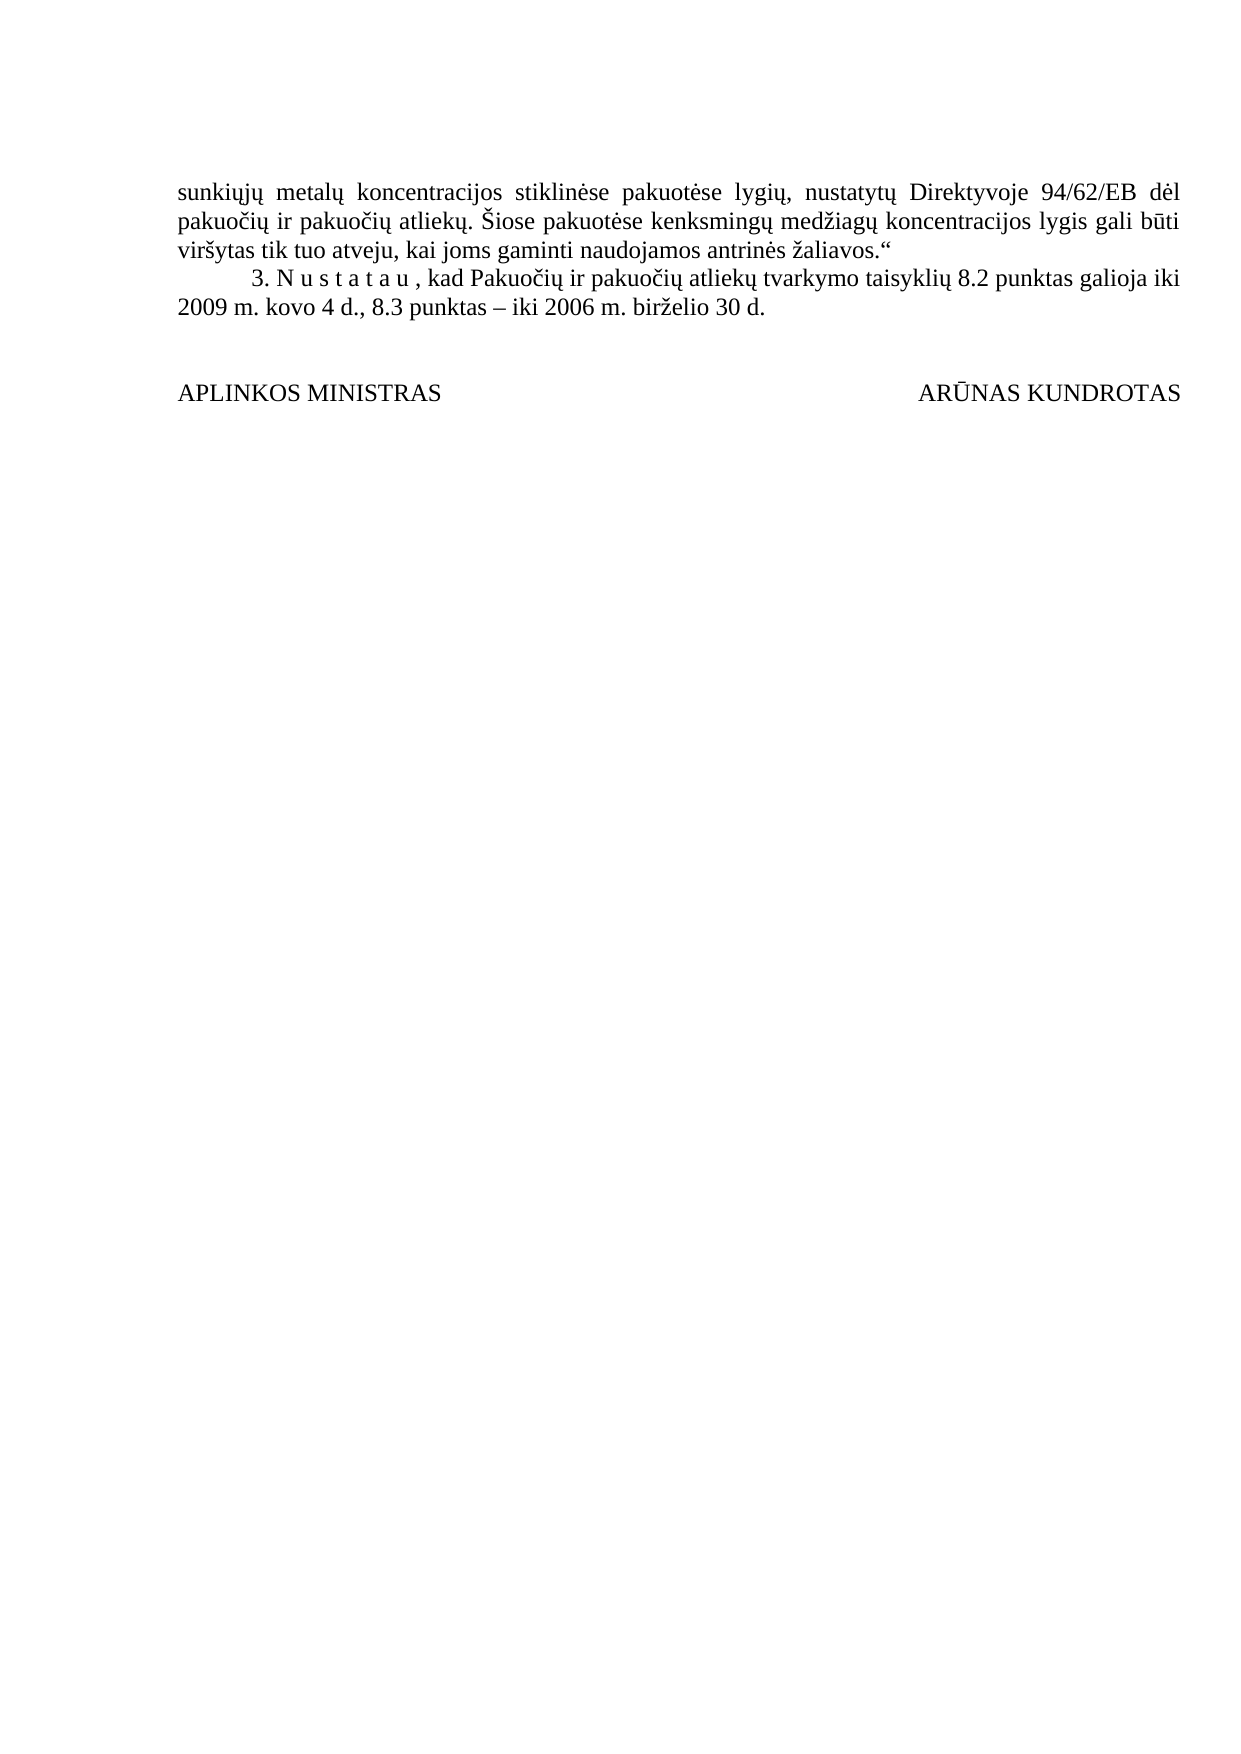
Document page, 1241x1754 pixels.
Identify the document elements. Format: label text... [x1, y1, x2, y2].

text sunkiųjų metalų koncentracijos stiklinėse pakuotėse lygių, nustatytų Direktyvoje 94/62/EB dėl pakuočių ir pakuočių atliekų. Šiose pakuotėse kenksmingų medžiagų koncentracijos lygis gali būti viršytas tik tuo atveju, kai joms gaminti naudojamos antrinės žaliavos.“ [177, 177, 1181, 263]
text 3. Nustatau, kad Pakuočių ir pakuočių atliekų tvarkymo taisyklių 8.2 punktas galioja iki 2009 m. kovo 4 d., 8.3 punktas – iki 2006 m. birželio 30 d. [177, 263, 1181, 321]
text APLINKOS MINISTRAS ARŪNAS KUNDROTAS [177, 378, 1181, 407]
